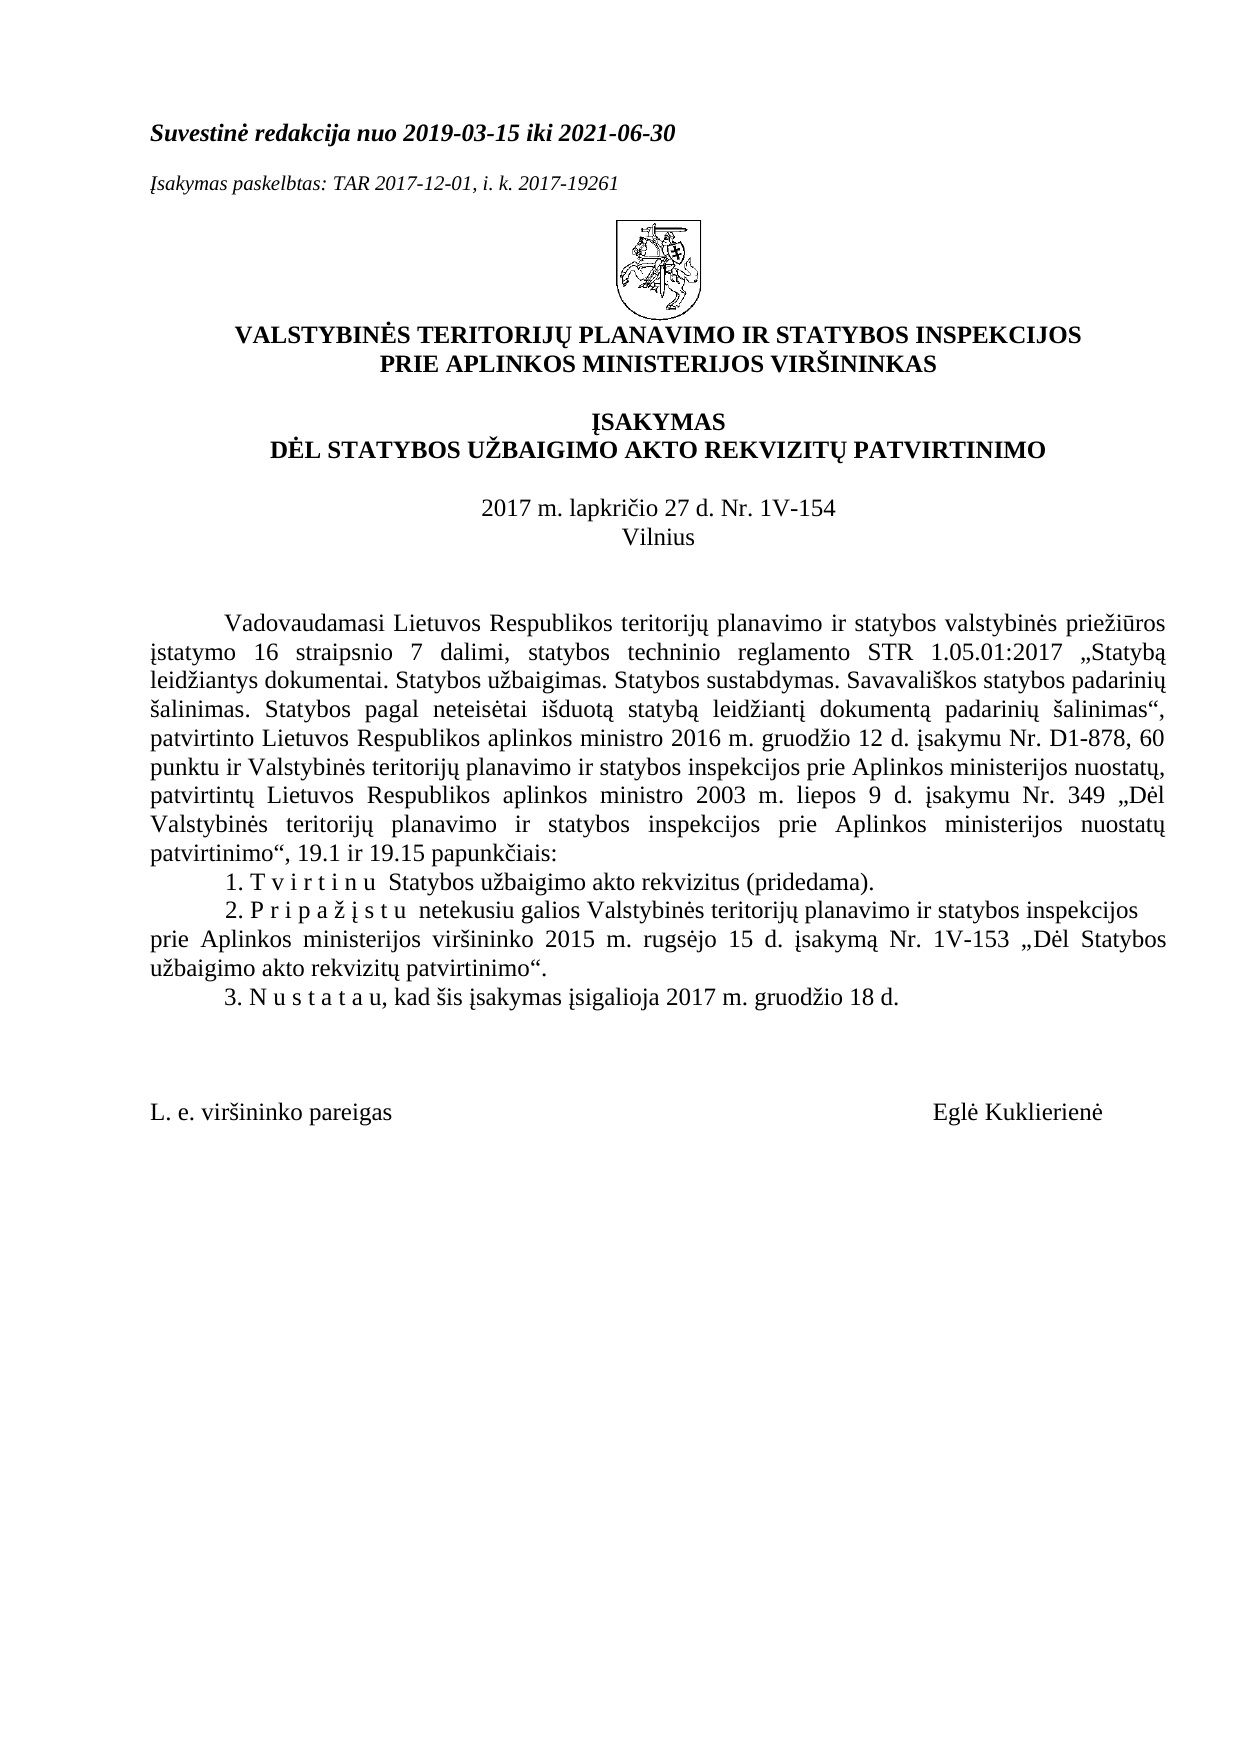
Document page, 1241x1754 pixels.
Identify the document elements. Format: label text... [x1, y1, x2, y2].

text prie Aplinkos ministerijos viršininko 2015 m. rugsėjo 15 d. įsakymą Nr. 1V-153 „Dėl Statybos užbaigimo akto rekvizitų patvirtinimo“. [150, 924, 1167, 982]
text valstybinės teritorijų planavimo ir statybos inspekcijos [150, 320, 1167, 349]
text ĮSAKYMAS [150, 407, 1167, 435]
text 2017 m. lapkričio 27 d. Nr. 1V-154 [150, 493, 1167, 522]
text 1. T v i r t i n u Statybos užbaigimo akto rekvizitus (pridedama). [150, 867, 1167, 895]
text prie aplinkos ministerijos viršininkas [150, 349, 1167, 378]
text Vadovaudamasi Lietuvos Respublikos teritorijų planavimo ir statybos valstybinės priežiūros įstatymo 16 straipsnio 7 dalimi, statybos techninio reglamento STR 1.05.01:2017 „Statybą leidžiantys dokumentai. Statybos užbaigimas. Statybos sustabdymas. Savavališkos statybos padarinių šalinimas. Statybos pagal neteisėtai išduotą statybą leidžiantį dokumentą padarinių šalinimas“, patvirtinto Lietuvos Respublikos aplinkos ministro 2016 m. gruodžio 12 d. įsakymu Nr. D1-878, 60 punktu ir Valstybinės teritorijų planavimo ir statybos inspekcijos prie Aplinkos ministerijos nuostatų, patvirtintų Lietuvos Respublikos aplinkos ministro 2003 m. liepos 9 d. įsakymu Nr. 349 „Dėl Valstybinės teritorijų planavimo ir statybos inspekcijos prie Aplinkos ministerijos nuostatų patvirtinimo“, 19.1 ir 19.15 papunkčiais: [150, 608, 1167, 867]
text Suvestinė redakcija nuo 2019-03-15 iki 2021-06-30 [150, 118, 1167, 147]
text Įsakymas paskelbtas: TAR 2017-12-01, i. k. 2017-19261 [150, 171, 1167, 195]
text Vilnius [150, 522, 1167, 550]
text 3. N u s t a t a u, kad šis įsakymas įsigalioja 2017 m. gruodžio 18 d. [150, 982, 1167, 1010]
text 2. P r i p a ž į s t u netekusiu galios Valstybinės teritorijų planavimo ir statybos inspekcijos [225, 895, 1167, 924]
text L. e. viršininko pareigas Eglė Kuklierienė [150, 1097, 1167, 1125]
text DĖL STATYBOS UŽBAIGIMO AKTO REKVIZITŲ PATVIRTINIMO [150, 435, 1167, 464]
